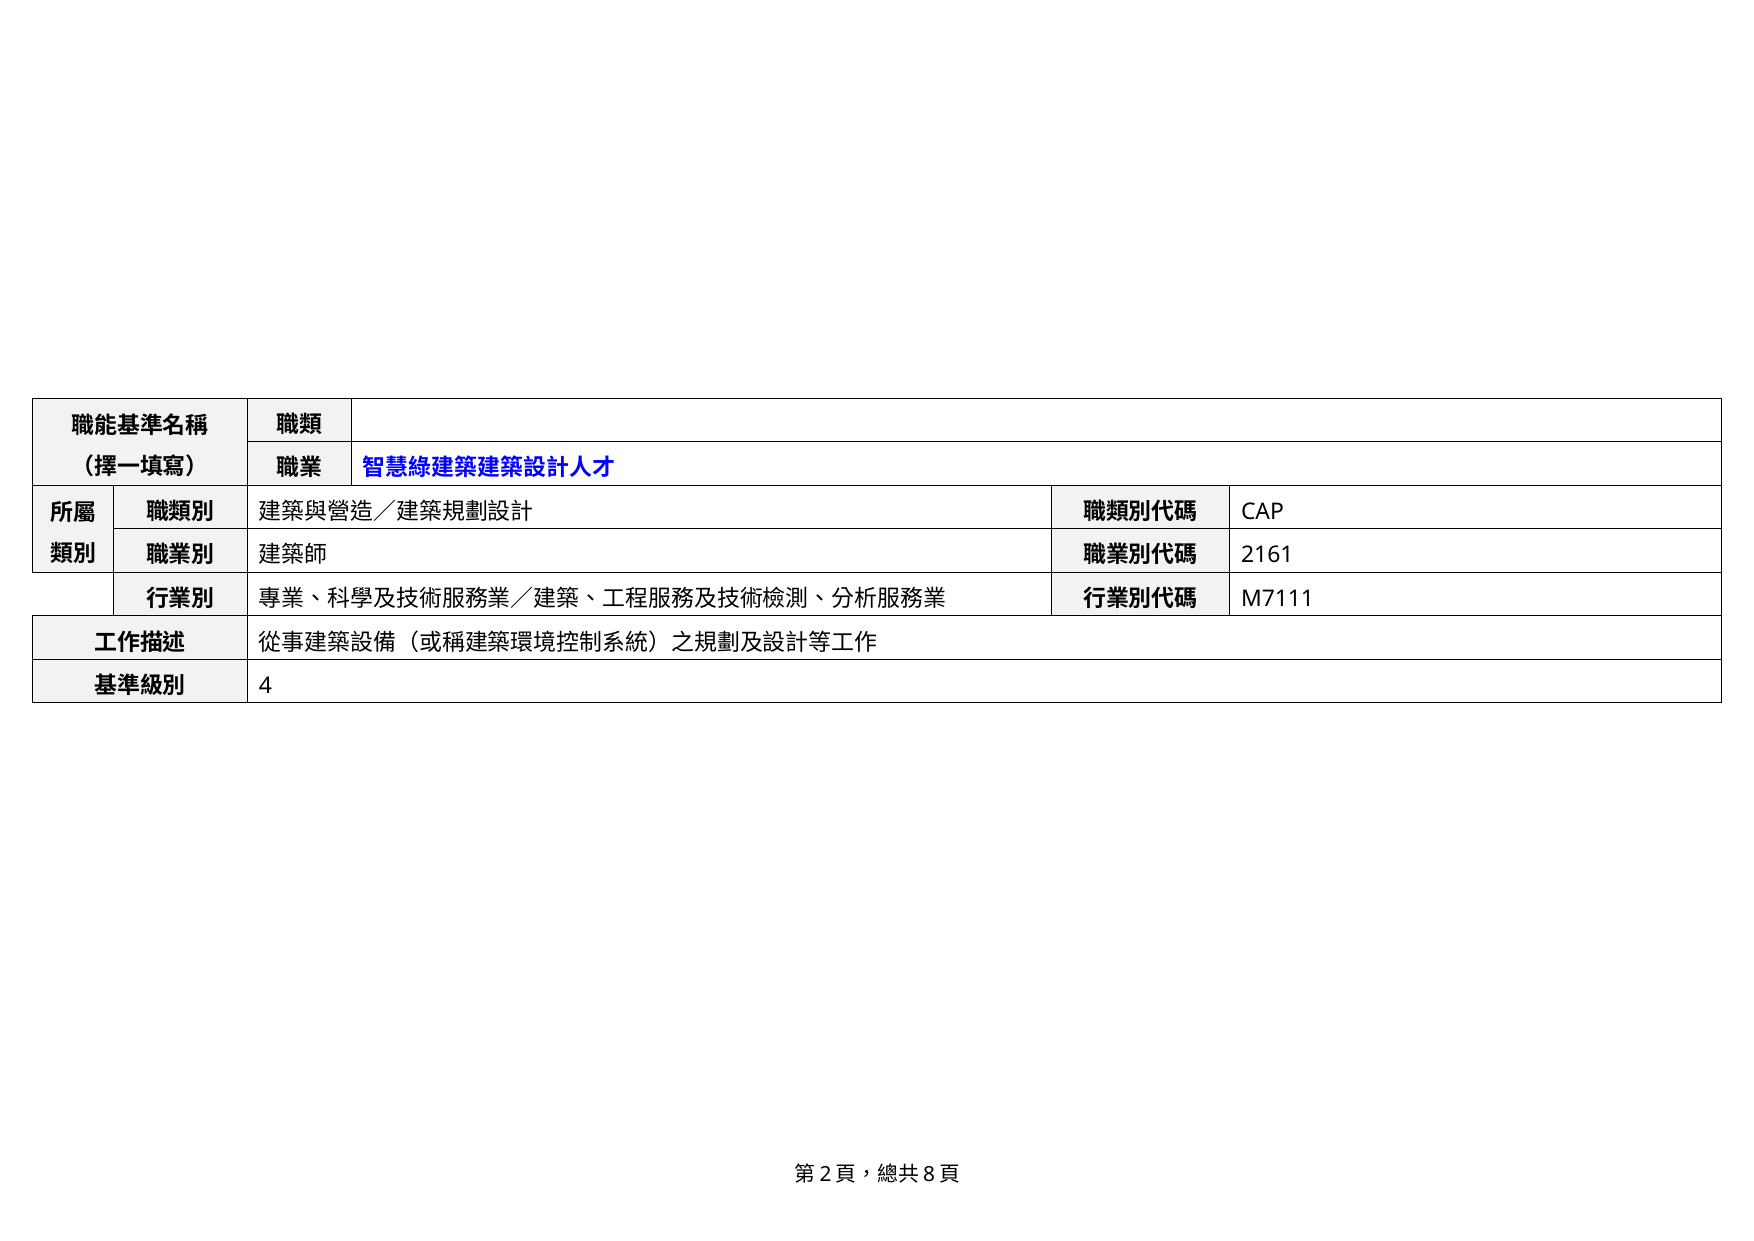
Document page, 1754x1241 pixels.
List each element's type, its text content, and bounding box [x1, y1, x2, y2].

table_cell 建築與營造／建築規劃設計 [248, 486, 1051, 528]
table_cell 職業別 [114, 529, 247, 572]
table_cell 智慧綠建築建築設計人才 [352, 442, 1721, 484]
table_cell 行業別 [114, 573, 247, 615]
table_cell 職類 [248, 399, 351, 441]
table_cell 職業別代碼 [1052, 529, 1229, 572]
table_cell 工作描述 [33, 616, 247, 659]
table_cell 所屬類別 [33, 486, 113, 572]
table_cell [352, 399, 1721, 441]
table_cell M7111 [1230, 573, 1721, 615]
table_cell 職類別代碼 [1052, 486, 1229, 528]
table_cell 建築師 [248, 529, 1051, 572]
table_cell 基準級別 [33, 660, 247, 702]
table_cell 專業、科學及技術服務業／建築、工程服務及技術檢測、分析服務業 [248, 573, 1051, 615]
table_cell 職業 [248, 442, 351, 484]
table_cell 職能基準名稱 （擇一填寫） [33, 399, 247, 484]
table_cell 行業別代碼 [1052, 573, 1229, 615]
table_cell 2161 [1230, 529, 1721, 572]
table_cell 4 [248, 660, 1721, 702]
table_cell 職類別 [114, 486, 247, 528]
table_cell CAP [1230, 486, 1721, 528]
table_cell 從事建築設備（或稱建築環境控制系統）之規劃及設計等工作 [248, 616, 1721, 659]
